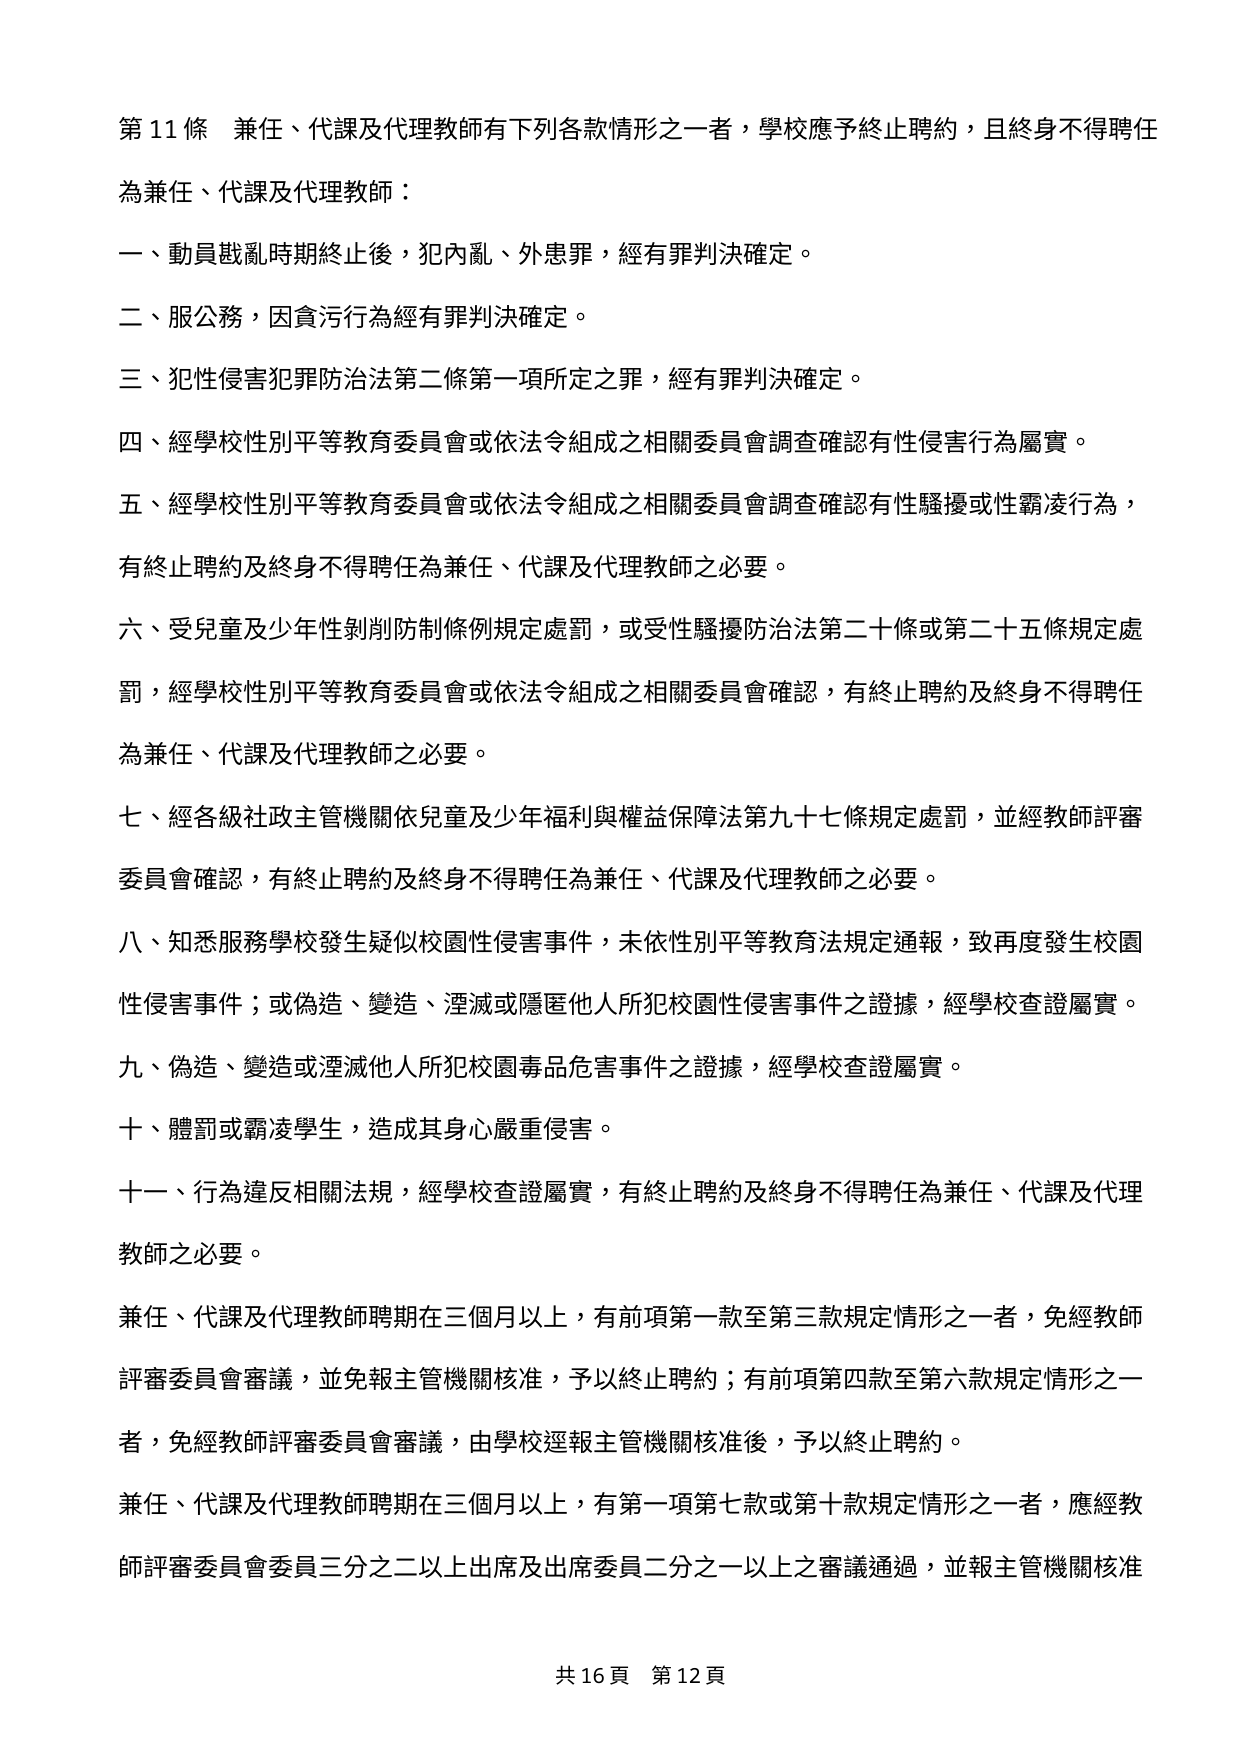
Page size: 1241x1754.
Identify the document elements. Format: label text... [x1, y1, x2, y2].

text 六、受兒童及少年性剝削防制條例規定處罰，或受性騷擾防治法第二十條或第二十五條規定處罰，經學校性別平等教育委員會或依法令組成之相關委員會確認，有終止聘約及終身不得聘任為兼任、代課及代理教師之必要。 [118, 586, 1162, 773]
text 三、犯性侵害犯罪防治法第二條第一項所定之罪，經有罪判決確定。 [118, 336, 1162, 398]
text 八、知悉服務學校發生疑似校園性侵害事件，未依性別平等教育法規定通報，致再度發生校園性侵害事件；或偽造、變造、湮滅或隱匿他人所犯校園性侵害事件之證據，經學校查證屬實。 [118, 898, 1162, 1023]
text 七、經各級社政主管機關依兒童及少年福利與權益保障法第九十七條規定處罰，並經教師評審委員會確認，有終止聘約及終身不得聘任為兼任、代課及代理教師之必要。 [118, 773, 1162, 898]
text 一、動員戡亂時期終止後，犯內亂、外患罪，經有罪判決確定。 [118, 211, 1162, 273]
text 兼任、代課及代理教師聘期在三個月以上，有前項第一款至第三款規定情形之一者，免經教師評審委員會審議，並免報主管機關核准，予以終止聘約；有前項第四款至第六款規定情形之一者，免經教師評審委員會審議，由學校逕報主管機關核准後，予以終止聘約。 [118, 1273, 1162, 1461]
text 十一、行為違反相關法規，經學校查證屬實，有終止聘約及終身不得聘任為兼任、代課及代理教師之必要。 [118, 1148, 1162, 1273]
text 十、體罰或霸凌學生，造成其身心嚴重侵害。 [118, 1086, 1162, 1148]
text 兼任、代課及代理教師聘期在三個月以上，有第一項第七款或第十款規定情形之一者，應經教師評審委員會委員三分之二以上出席及出席委員二分之一以上之審議通過，並報主管機關核准 [118, 1461, 1162, 1586]
text 五、經學校性別平等教育委員會或依法令組成之相關委員會調查確認有性騷擾或性霸凌行為，有終止聘約及終身不得聘任為兼任、代課及代理教師之必要。 [118, 461, 1162, 586]
text 第11條 兼任、代課及代理教師有下列各款情形之一者，學校應予終止聘約，且終身不得聘任為兼任、代課及代理教師： [118, 86, 1162, 211]
text 二、服公務，因貪污行為經有罪判決確定。 [118, 273, 1162, 336]
text 四、經學校性別平等教育委員會或依法令組成之相關委員會調查確認有性侵害行為屬實。 [118, 398, 1162, 461]
text 九、偽造、變造或湮滅他人所犯校園毒品危害事件之證據，經學校查證屬實。 [118, 1023, 1162, 1086]
